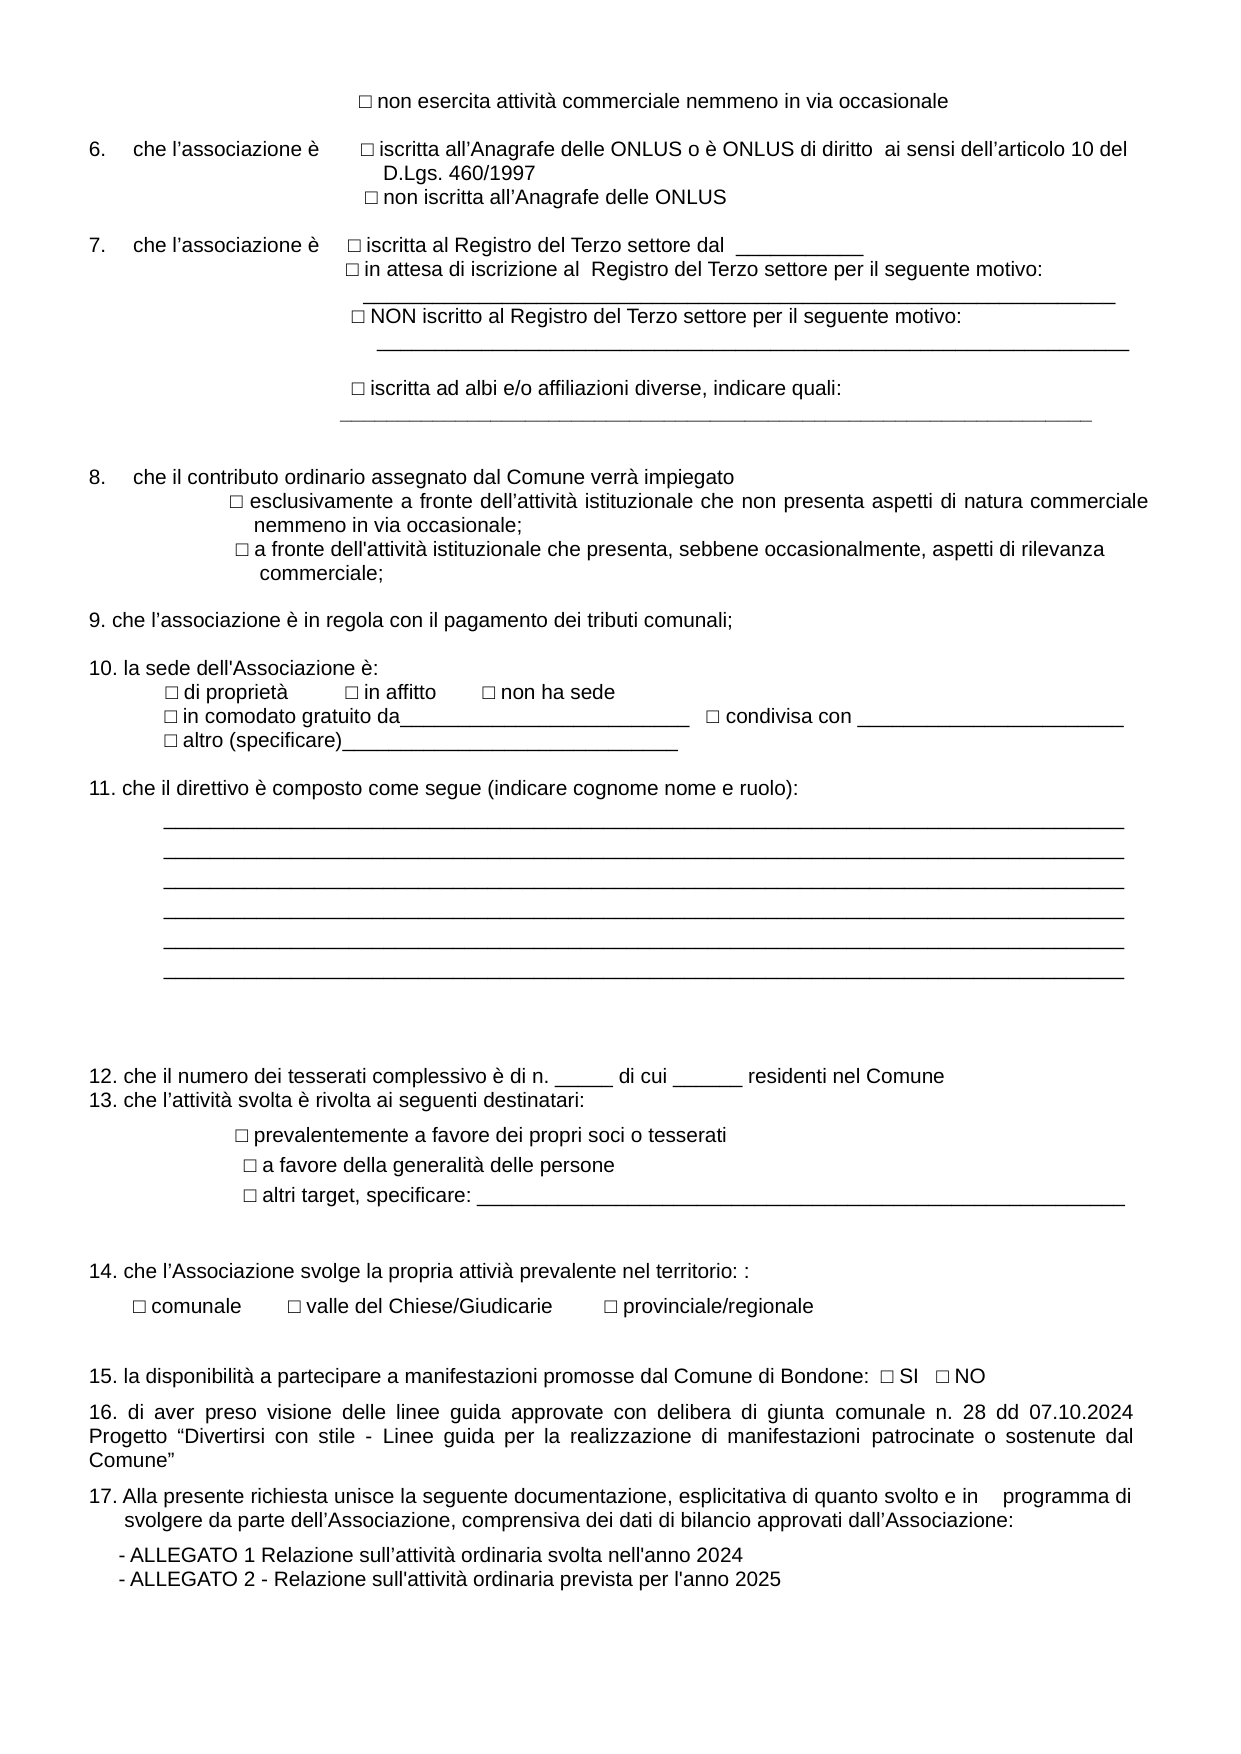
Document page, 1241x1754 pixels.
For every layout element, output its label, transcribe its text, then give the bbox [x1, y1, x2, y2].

text 12. che il numero dei tesserati complessivo è di n. _____ di cui ______ residenti nel Comune [89, 1063, 1134, 1087]
text □ altri target, specificare: ________________________________________________________ [89, 1183, 1134, 1207]
text □ a favore della generalità delle persone [89, 1153, 1134, 1177]
text 8. che il contributo ordinario assegnato dal Comune verrà impiegato [89, 464, 1134, 488]
text □ iscritta ad albi e/o affiliazioni diverse, indicare quali: _________________________________________________________________ [89, 352, 1134, 424]
list 11. che il direttivo è composto come segue (indicare cognome nome e ruolo): [89, 776, 1134, 800]
text - ALLEGATO 1 Relazione sull’attività ordinaria svolta nell'anno 2024 [118, 1543, 1134, 1567]
text □ a fronte dell'attività istituzionale che presenta, sebbene occasionalmente, aspetti di rilevanza commerciale; [213, 536, 1157, 584]
list ___________________________________________________________________________________ [126, 836, 1134, 860]
text □ non iscritta all’Anagrafe delle ONLUS [89, 184, 1134, 208]
text - ALLEGATO 2 - Relazione sull'attività ordinaria prevista per l'anno 2025 [118, 1567, 1134, 1591]
list ___________________________________________________________________________________ [126, 926, 1134, 949]
list 9. che l’associazione è in regola con il pagamento dei tributi comunali; [89, 608, 1134, 632]
text □ in comodato gratuito da_________________________ □ condivisa con _______________________ [120, 704, 1134, 728]
text 16. di aver preso visione delle linee guida approvate con delibera di giunta comunale n. 28 dd 07.10.2024 Progetto “Divertirsi con stile - Linee guida per la realizzazione di manifestazioni patrocinate o sostenute dal Comune” [89, 1400, 1134, 1472]
list ___________________________________________________________________________________ [126, 896, 1134, 919]
list ___________________________________________________________________________________ [126, 955, 1134, 979]
text □ altro (specificare)_____________________________ [120, 728, 1134, 752]
text □ NON iscritto al Registro del Terzo settore per il seguente motivo: [89, 304, 1134, 328]
text 6. che l’associazione è □ iscritta all’Anagrafe delle ONLUS o è ONLUS di diritto ai sensi dell’articolo 10 del D.Lgs. 460/1997 [89, 137, 1134, 184]
text □ in attesa di iscrizione al Registro del Terzo settore per il seguente motivo: _________________________________________________________________ [89, 256, 1134, 304]
list ___________________________________________________________________________________ [126, 806, 1134, 830]
text 15. la disponibilità a partecipare a manifestazioni promosse dal Comune di Bondone: □ SI □ NO [89, 1364, 1134, 1388]
list 10. la sede dell'Associazione è: [89, 656, 1134, 680]
text □ esclusivamente a fronte dell’attività istituzionale che non presenta aspetti di natura commerciale nemmeno in via occasionale; [171, 488, 1157, 536]
text 14. che l’Associazione svolge la propria attivià prevalente nel territorio: : [89, 1259, 1134, 1283]
text _________________________________________________________________ [89, 328, 1134, 352]
text 17. Alla presente richiesta unisce la seguente documentazione, esplicitativa di quanto svolto e in programma di svolgere da parte dell’Associazione, comprensiva dei dati di bilancio approvati dall’Associazione: [89, 1483, 1134, 1531]
text □ prevalentemente a favore dei propri soci o tesserati [89, 1123, 1134, 1147]
text 7. che l’associazione è □ iscritta al Registro del Terzo settore dal ___________ [89, 232, 1134, 256]
text □ non esercita attività commerciale nemmeno in via occasionale [89, 89, 1134, 113]
text □ di proprietà □ in affitto □ non ha sede [165, 680, 1134, 704]
list ___________________________________________________________________________________ [126, 866, 1134, 890]
text 13. che l’attività svolta è rivolta ai seguenti destinatari: [89, 1087, 1134, 1111]
text □ comunale □ valle del Chiese/Giudicarie □ provinciale/regionale [89, 1294, 1134, 1318]
